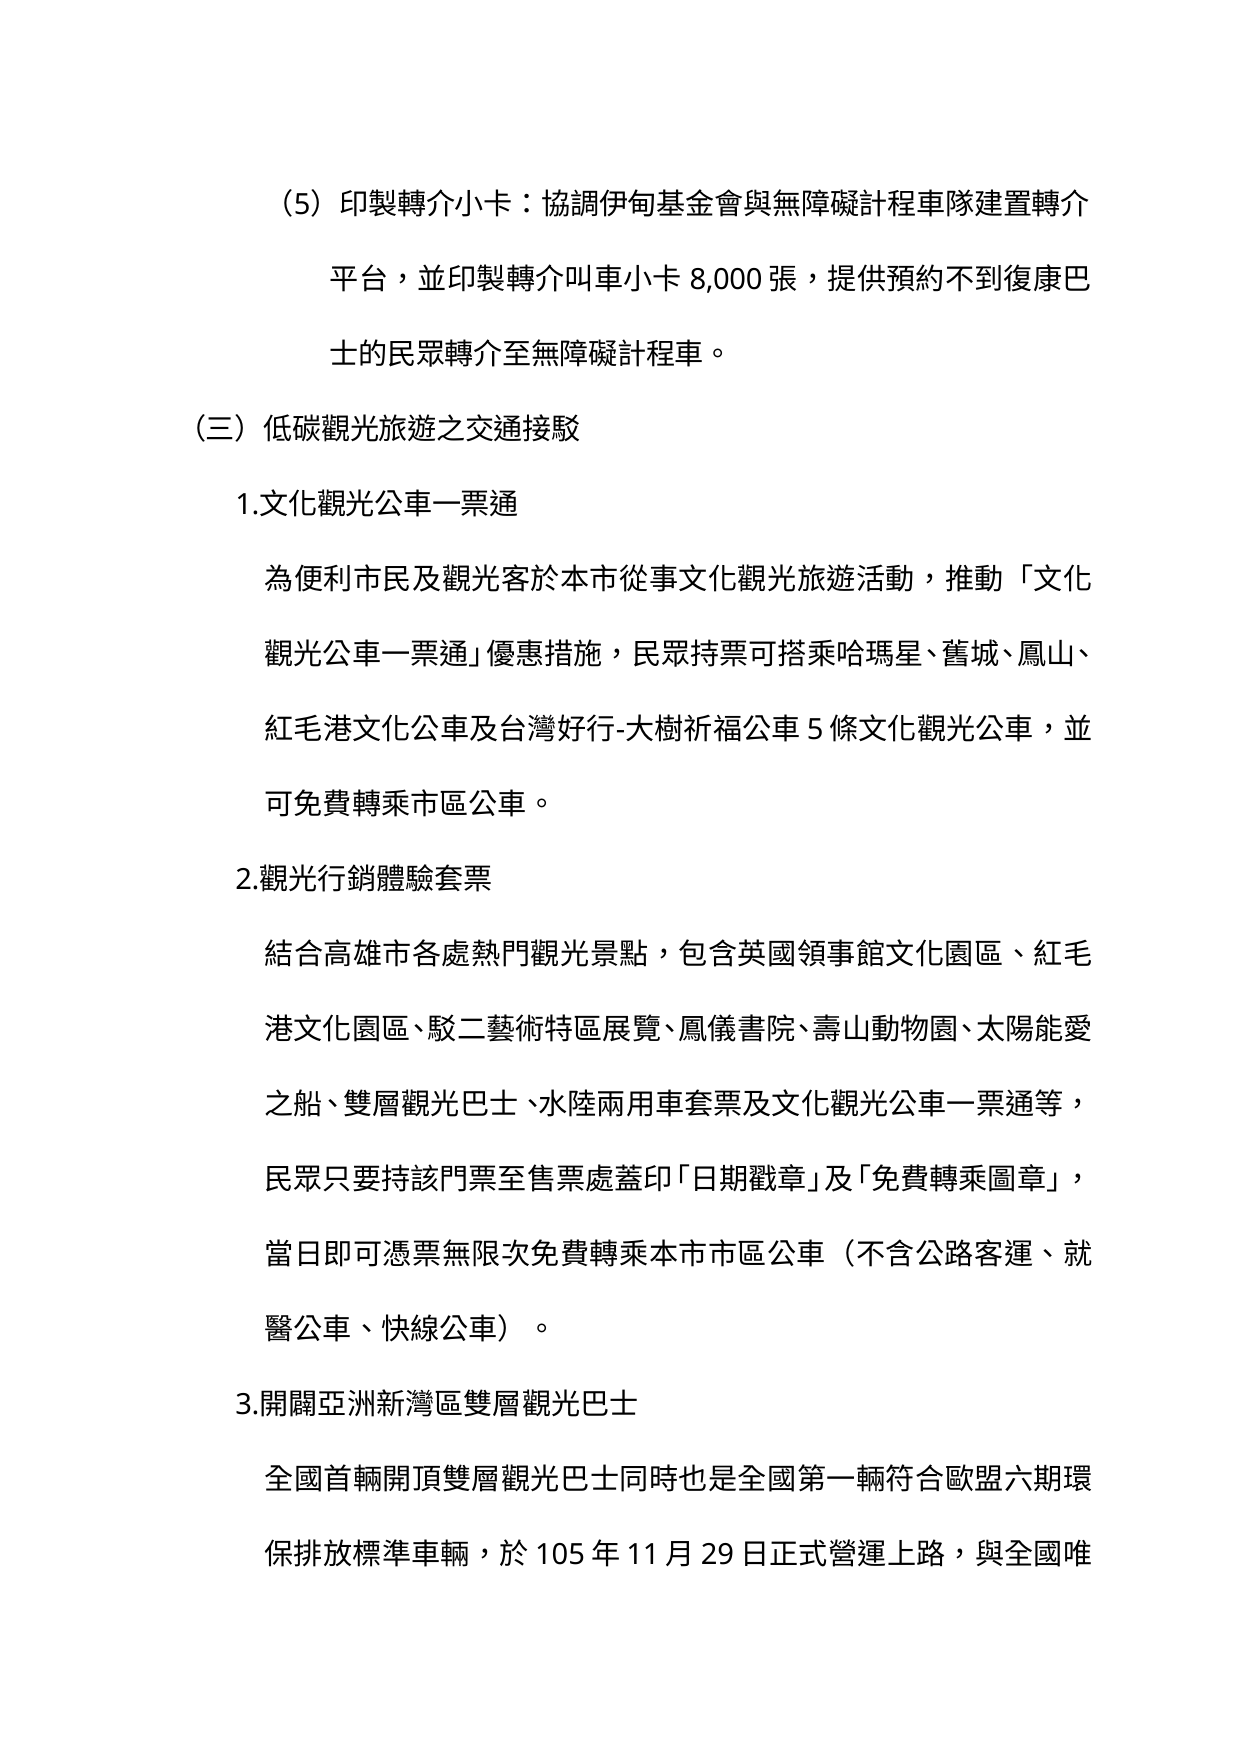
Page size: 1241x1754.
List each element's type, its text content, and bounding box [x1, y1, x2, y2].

text （三）低碳觀光旅遊之交通接駁 [177, 389, 1092, 464]
text 全國首輛開頂雙層觀光巴士同時也是全國第一輛符合歐盟六期環保排放標準車輛，於105年11月29日正式營運上路，與全國唯 [264, 1439, 1092, 1589]
text 結合高雄市各處熱門觀光景點，包含英國領事館文化園區、紅毛港文化園區、駁二藝術特區展覽、鳳儀書院、壽山動物園、太陽能愛之船、雙層觀光巴士、水陸兩用車套票及文化觀光公車一票通等，民眾只要持該門票至售票處蓋印「日期戳章」及「免費轉乘圖章」，當日即可憑票無限次免費轉乘本市市區公車（不含公路客運、就醫公車、快線公車）。 [264, 914, 1092, 1364]
text 為便利市民及觀光客於本市從事文化觀光旅遊活動，推動「文化觀光公車一票通」優惠措施，民眾持票可搭乘哈瑪星、舊城、鳳山、紅毛港文化公車及台灣好行-大樹祈福公車5條文化觀光公車，並可免費轉乘市區公車。 [264, 539, 1092, 839]
text 1.文化觀光公車一票通 [235, 464, 1092, 539]
text 2.觀光行銷體驗套票 [235, 839, 1092, 914]
text 3.開闢亞洲新灣區雙層觀光巴士 [235, 1364, 1092, 1439]
text （5）印製轉介小卡：協調伊甸基金會與無障礙計程車隊建置轉介平台，並印製轉介叫車小卡8,000張，提供預約不到復康巴士的民眾轉介至無障礙計程車。 [264, 164, 1092, 389]
